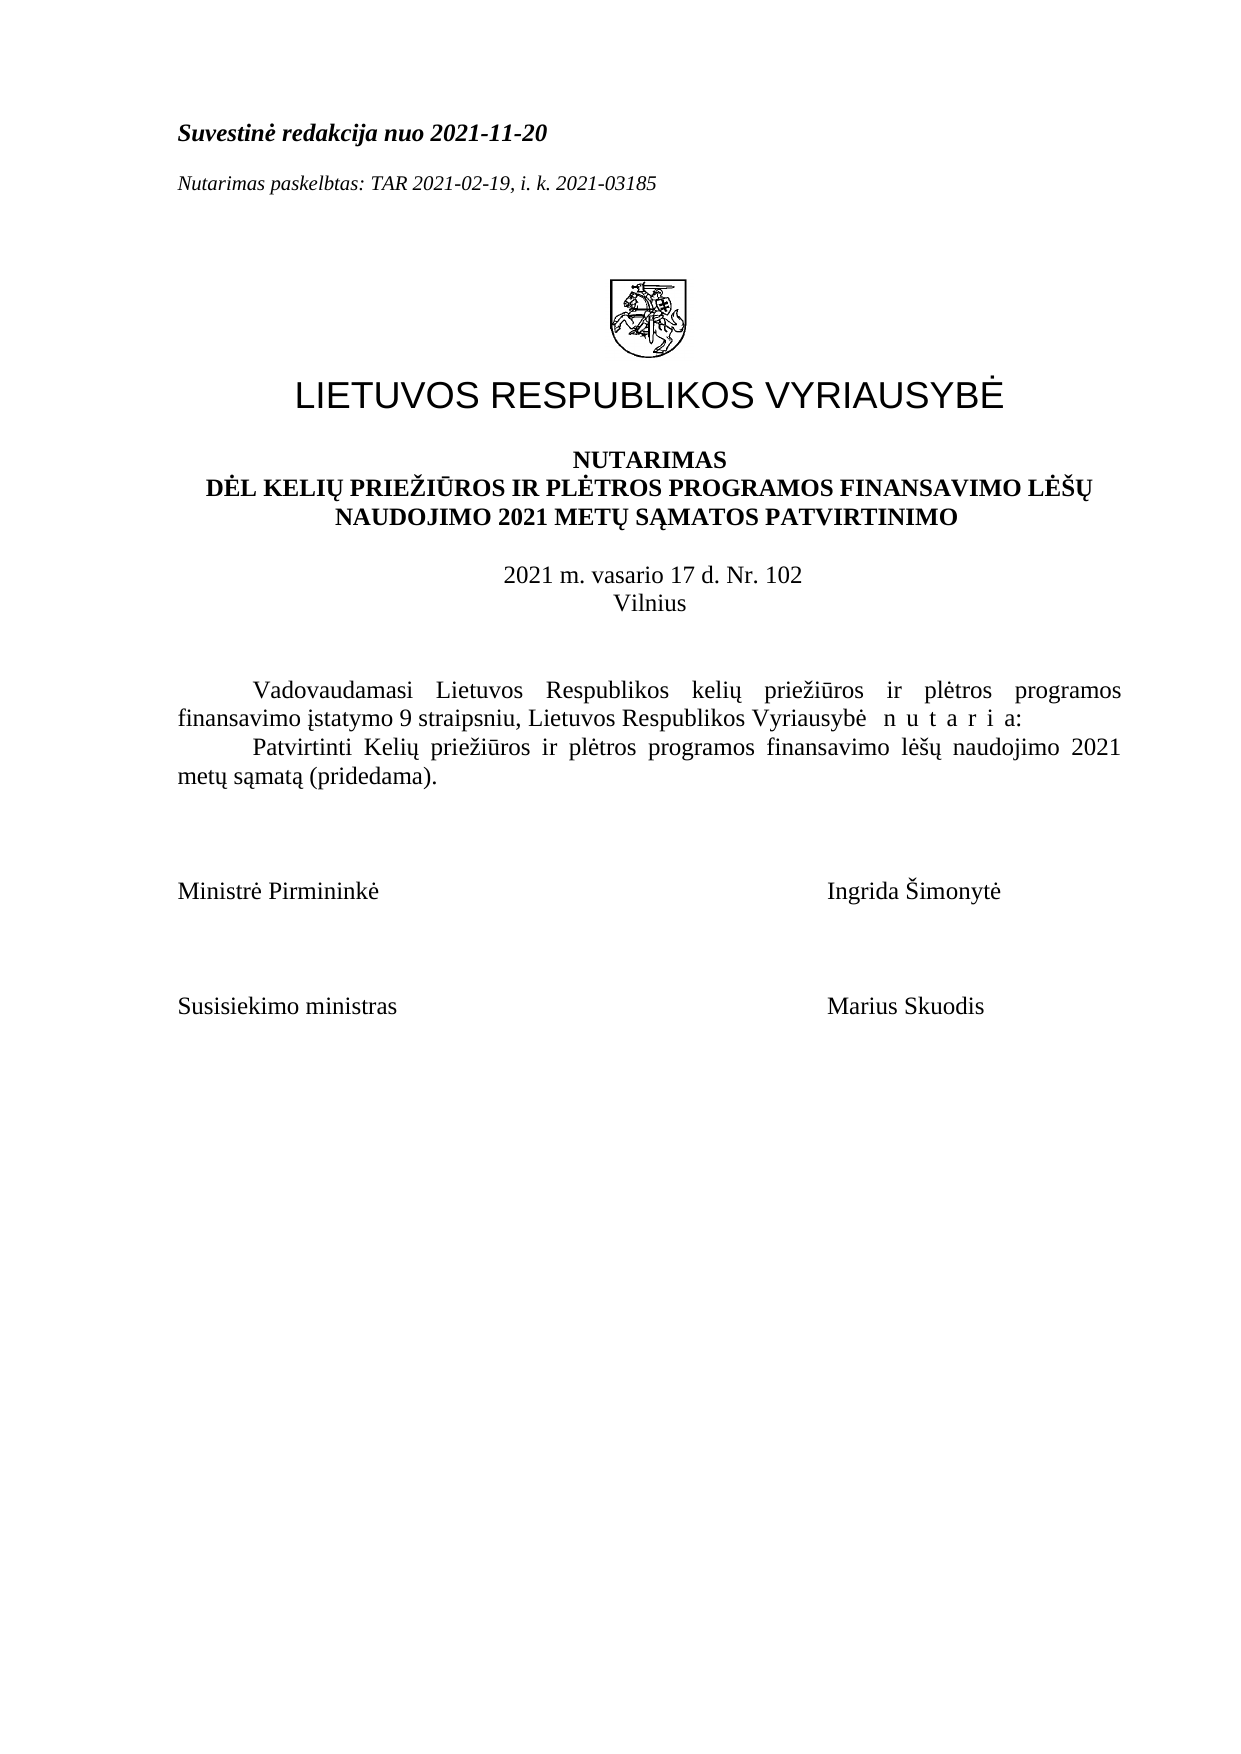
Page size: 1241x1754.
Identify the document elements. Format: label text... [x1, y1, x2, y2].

text Nutarimas paskelbtas: TAR 2021-02-19, i. k. 2021-03185 [177, 171, 1122, 195]
text 2021 m. vasario 17 d. Nr. 102 [177, 560, 1122, 588]
text Patvirtinti Kelių priežiūros ir plėtros programos finansavimo lėšų naudojimo 2021 metų sąmatą (pridedama). [177, 732, 1122, 790]
text nutarimas [177, 445, 1122, 473]
text Vilnius [177, 588, 1122, 617]
text Lietuvos Respublikos Vyriausybė [177, 373, 1122, 416]
text DĖL KELIŲ PRIEŽIŪROS IR PLĖTROS PROGRAMOS FINANSAVIMO LĖŠŲ NAUDOJIMO 2021 METŲ SĄMATOS PATVIRTINIMO [177, 473, 1122, 531]
text Ministrė Pirmininkė Ingrida Šimonytė [177, 876, 1122, 905]
text Vadovaudamasi Lietuvos Respublikos kelių priežiūros ir plėtros programos finansavimo įstatymo 9 straipsniu, Lietuvos Respublikos Vyriausybė nutaria: [177, 675, 1122, 732]
text Suvestinė redakcija nuo 2021-11-20 [177, 118, 1122, 147]
text Susisiekimo ministras Marius Skuodis [177, 991, 1122, 1020]
